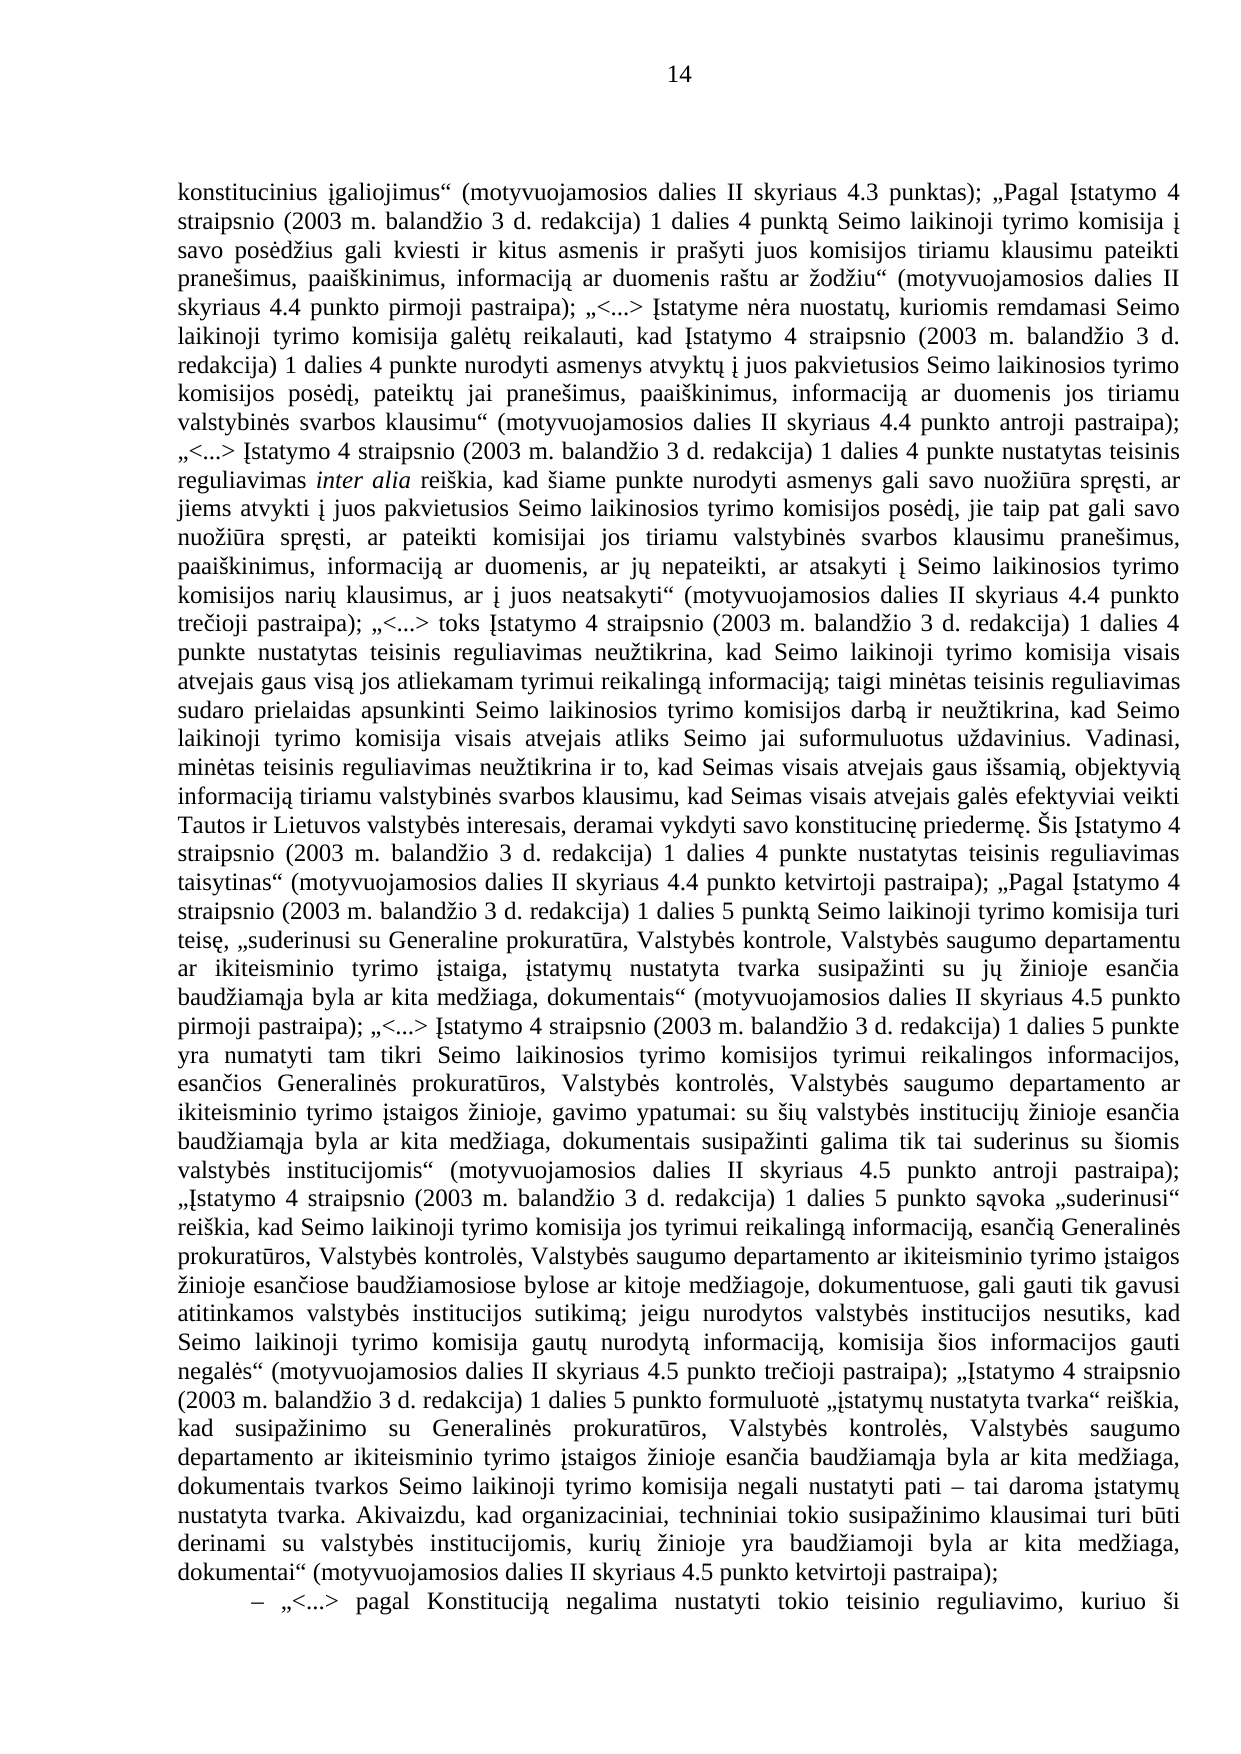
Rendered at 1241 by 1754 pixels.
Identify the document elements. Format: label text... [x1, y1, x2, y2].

text konstitucinius įgaliojimus“ (motyvuojamosios dalies II skyriaus 4.3 punktas); „Pagal Įstatymo 4 straipsnio (2003 m. balandžio 3 d. redakcija) 1 dalies 4 punktą Seimo laikinoji tyrimo komisija į savo posėdžius gali kviesti ir kitus asmenis ir prašyti juos komisijos tiriamu klausimu pateikti pranešimus, paaiškinimus, informaciją ar duomenis raštu ar žodžiu“ (motyvuojamosios dalies II skyriaus 4.4 punkto pirmoji pastraipa); „<...> Įstatyme nėra nuostatų, kuriomis remdamasi Seimo laikinoji tyrimo komisija galėtų reikalauti, kad Įstatymo 4 straipsnio (2003 m. balandžio 3 d. redakcija) 1 dalies 4 punkte nurodyti asmenys atvyktų į juos pakvietusios Seimo laikinosios tyrimo komisijos posėdį, pateiktų jai pranešimus, paaiškinimus, informaciją ar duomenis jos tiriamu valstybinės svarbos klausimu“ (motyvuojamosios dalies II skyriaus 4.4 punkto antroji pastraipa); „<...> Įstatymo 4 straipsnio (2003 m. balandžio 3 d. redakcija) 1 dalies 4 punkte nustatytas teisinis reguliavimas inter alia reiškia, kad šiame punkte nurodyti asmenys gali savo nuožiūra spręsti, ar jiems atvykti į juos pakvietusios Seimo laikinosios tyrimo komisijos posėdį, jie taip pat gali savo nuožiūra spręsti, ar pateikti komisijai jos tiriamu valstybinės svarbos klausimu pranešimus, paaiškinimus, informaciją ar duomenis, ar jų nepateikti, ar atsakyti į Seimo laikinosios tyrimo komisijos narių klausimus, ar į juos neatsakyti“ (motyvuojamosios dalies II skyriaus 4.4 punkto trečioji pastraipa); „<...> toks Įstatymo 4 straipsnio (2003 m. balandžio 3 d. redakcija) 1 dalies 4 punkte nustatytas teisinis reguliavimas neužtikrina, kad Seimo laikinoji tyrimo komisija visais atvejais gaus visą jos atliekamam tyrimui reikalingą informaciją; taigi minėtas teisinis reguliavimas sudaro prielaidas apsunkinti Seimo laikinosios tyrimo komisijos darbą ir neužtikrina, kad Seimo laikinoji tyrimo komisija visais atvejais atliks Seimo jai suformuluotus uždavinius. Vadinasi, minėtas teisinis reguliavimas neužtikrina ir to, kad Seimas visais atvejais gaus išsamią, objektyvią informaciją tiriamu valstybinės svarbos klausimu, kad Seimas visais atvejais galės efektyviai veikti Tautos ir Lietuvos valstybės interesais, deramai vykdyti savo konstitucinę priedermę. Šis Įstatymo 4 straipsnio (2003 m. balandžio 3 d. redakcija) 1 dalies 4 punkte nustatytas teisinis reguliavimas taisytinas“ (motyvuojamosios dalies II skyriaus 4.4 punkto ketvirtoji pastraipa); „Pagal Įstatymo 4 straipsnio (2003 m. balandžio 3 d. redakcija) 1 dalies 5 punktą Seimo laikinoji tyrimo komisija turi teisę, „suderinusi su Generaline prokuratūra, Valstybės kontrole, Valstybės saugumo departamentu ar ikiteisminio tyrimo įstaiga, įstatymų nustatyta tvarka susipažinti su jų žinioje esančia baudžiamąja byla ar kita medžiaga, dokumentais“ (motyvuojamosios dalies II skyriaus 4.5 punkto pirmoji pastraipa); „<...> Įstatymo 4 straipsnio (2003 m. balandžio 3 d. redakcija) 1 dalies 5 punkte yra numatyti tam tikri Seimo laikinosios tyrimo komisijos tyrimui reikalingos informacijos, esančios Generalinės prokuratūros, Valstybės kontrolės, Valstybės saugumo departamento ar ikiteisminio tyrimo įstaigos žinioje, gavimo ypatumai: su šių valstybės institucijų žinioje esančia baudžiamąja byla ar kita medžiaga, dokumentais susipažinti galima tik tai suderinus su šiomis valstybės institucijomis“ (motyvuojamosios dalies II skyriaus 4.5 punkto antroji pastraipa); „Įstatymo 4 straipsnio (2003 m. balandžio 3 d. redakcija) 1 dalies 5 punkto sąvoka „suderinusi“ reiškia, kad Seimo laikinoji tyrimo komisija jos tyrimui reikalingą informaciją, esančią Generalinės prokuratūros, Valstybės kontrolės, Valstybės saugumo departamento ar ikiteisminio tyrimo įstaigos žinioje esančiose baudžiamosiose bylose ar kitoje medžiagoje, dokumentuose, gali gauti tik gavusi atitinkamos valstybės institucijos sutikimą; jeigu nurodytos valstybės institucijos nesutiks, kad Seimo laikinoji tyrimo komisija gautų nurodytą informaciją, komisija šios informacijos gauti negalės“ (motyvuojamosios dalies II skyriaus 4.5 punkto trečioji pastraipa); „Įstatymo 4 straipsnio (2003 m. balandžio 3 d. redakcija) 1 dalies 5 punkto formuluotė „įstatymų nustatyta tvarka“ reiškia, kad susipažinimo su Generalinės prokuratūros, Valstybės kontrolės, Valstybės saugumo departamento ar ikiteisminio tyrimo įstaigos žinioje esančia baudžiamąja byla ar kita medžiaga, dokumentais tvarkos Seimo laikinoji tyrimo komisija negali nustatyti pati – tai daroma įstatymų nustatyta tvarka. Akivaizdu, kad organizaciniai, techniniai tokio susipažinimo klausimai turi būti derinami su valstybės institucijomis, kurių žinioje yra baudžiamoji byla ar kita medžiaga, dokumentai“ (motyvuojamosios dalies II skyriaus 4.5 punkto ketvirtoji pastraipa); [177, 177, 1181, 1586]
text – „<...> pagal Konstituciją negalima nustatyti tokio teisinio reguliavimo, kuriuo ši [177, 1586, 1181, 1615]
